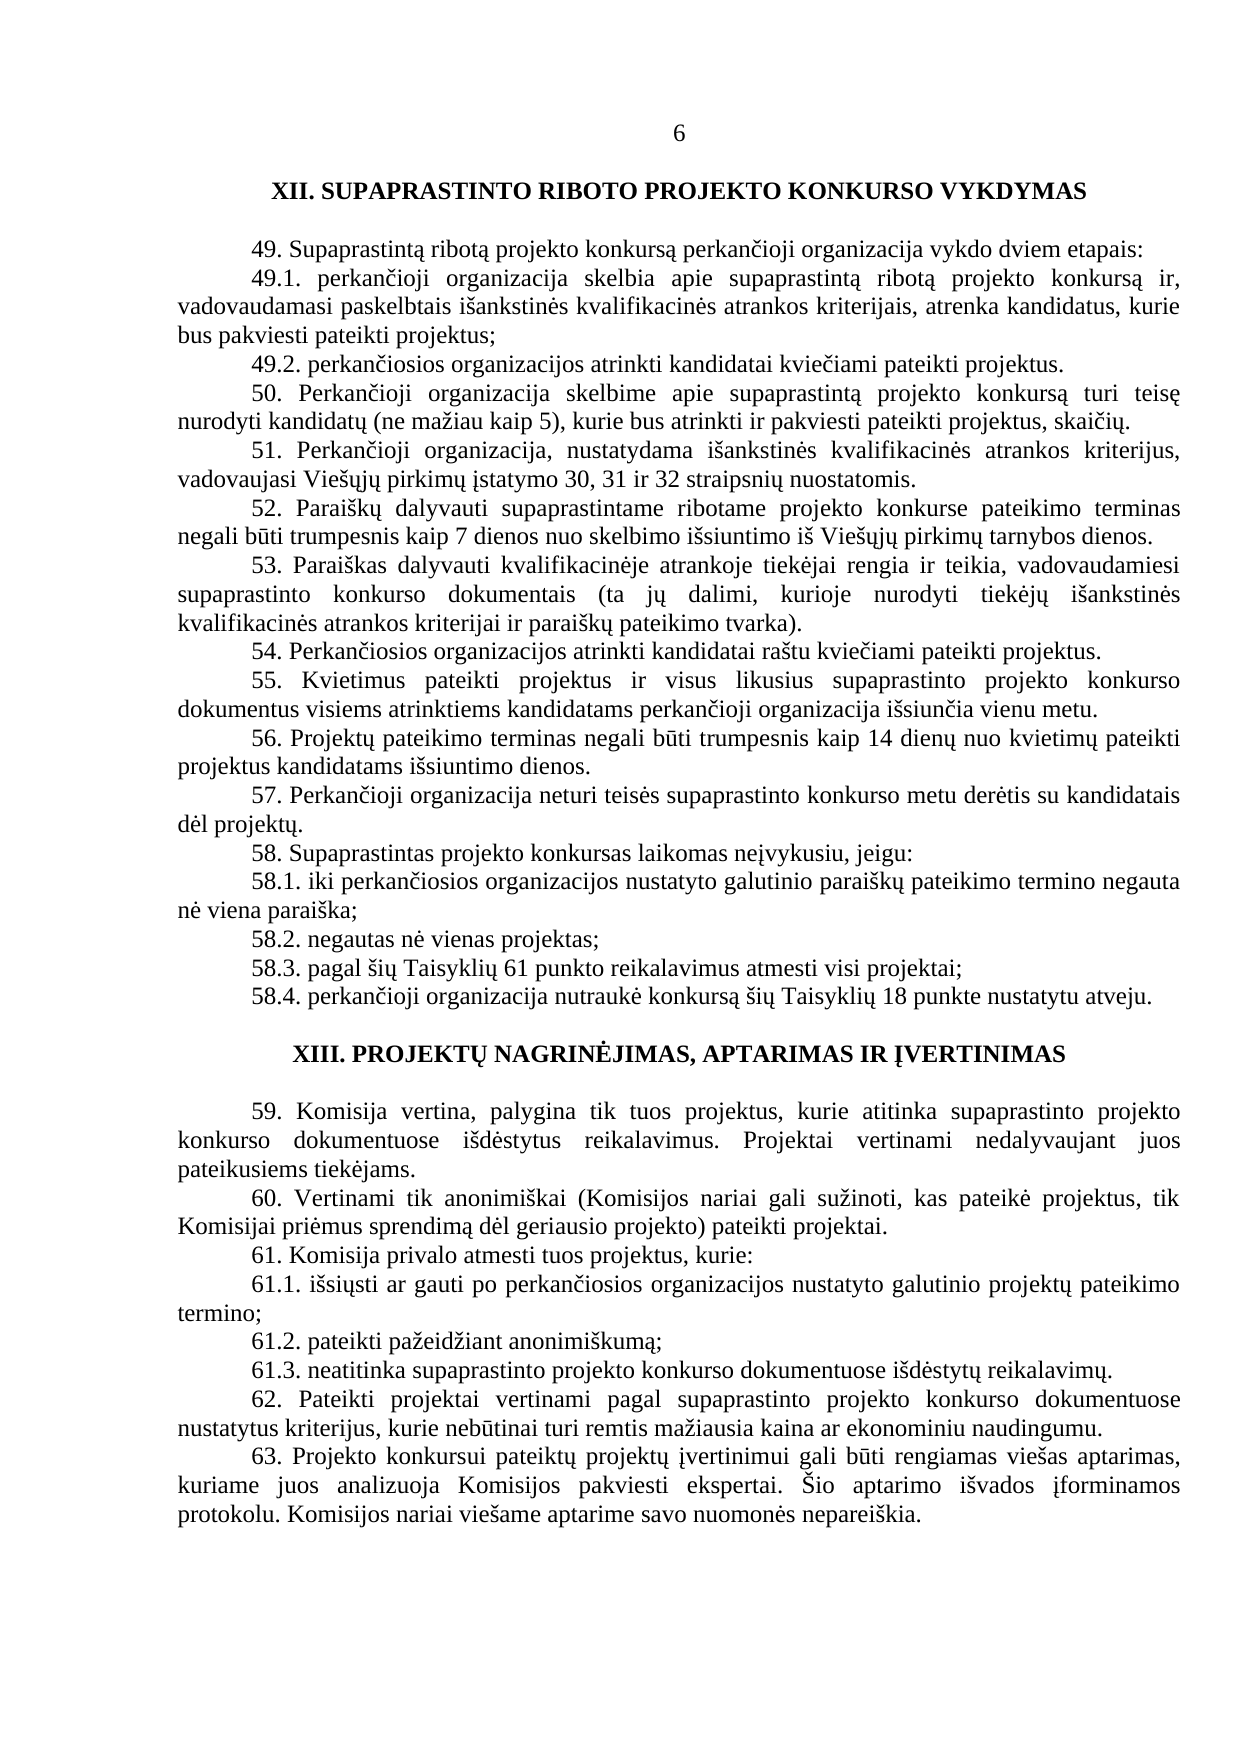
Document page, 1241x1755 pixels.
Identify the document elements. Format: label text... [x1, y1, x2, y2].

text 58.1. iki perkančiosios organizacijos nustatyto galutinio paraiškų pateikimo termino negauta nė viena paraiška; [177, 866, 1181, 924]
text 49.2. perkančiosios organizacijos atrinkti kandidatai kviečiami pateikti projektus. [177, 349, 1181, 378]
text 61.1. išsiųsti ar gauti po perkančiosios organizacijos nustatyto galutinio projektų pateikimo termino; [177, 1269, 1181, 1326]
text 58.3. pagal šių Taisyklių 61 punkto reikalavimus atmesti visi projektai; [177, 953, 1181, 981]
text XIII. PROJEKTŲ NAGRINĖJIMAS, APTARIMAS IR ĮVERTINIMAS [177, 1039, 1181, 1068]
text 50. Perkančioji organizacija skelbime apie supaprastintą projekto konkursą turi teisę nurodyti kandidatų (ne mažiau kaip 5), kurie bus atrinkti ir pakviesti pateikti projektus, skaičių. [177, 378, 1181, 435]
text 49. Supaprastintą ribotą projekto konkursą perkančioji organizacija vykdo dviem etapais: [177, 234, 1181, 263]
text 58. Supaprastintas projekto konkursas laikomas neįvykusiu, jeigu: [177, 838, 1181, 866]
text 51. Perkančioji organizacija, nustatydama išankstinės kvalifikacinės atrankos kriterijus, vadovaujasi Viešųjų pirkimų įstatymo 30, 31 ir 32 straipsnių nuostatomis. [177, 435, 1181, 493]
text 49.1. perkančioji organizacija skelbia apie supaprastintą ribotą projekto konkursą ir, vadovaudamasi paskelbtais išankstinės kvalifikacinės atrankos kriterijais, atrenka kandidatus, kurie bus pakviesti pateikti projektus; [177, 263, 1181, 349]
text 62. Pateikti projektai vertinami pagal supaprastinto projekto konkurso dokumentuose nustatytus kriterijus, kurie nebūtinai turi remtis mažiausia kaina ar ekonominiu naudingumu. [177, 1384, 1181, 1441]
text XII. SUPAPRASTINTO RIBOTO PROJEKTO KONKURSO VYKDYMAS [177, 176, 1181, 205]
text 52. Paraiškų dalyvauti supaprastintame ribotame projekto konkurse pateikimo terminas negali būti trumpesnis kaip 7 dienos nuo skelbimo išsiuntimo iš Viešųjų pirkimų tarnybos dienos. [177, 493, 1181, 550]
text 61.3. neatitinka supaprastinto projekto konkurso dokumentuose išdėstytų reikalavimų. [177, 1355, 1181, 1384]
text 56. Projektų pateikimo terminas negali būti trumpesnis kaip 14 dienų nuo kvietimų pateikti projektus kandidatams išsiuntimo dienos. [177, 723, 1181, 780]
text 61. Komisija privalo atmesti tuos projektus, kurie: [177, 1240, 1181, 1269]
text 58.4. perkančioji organizacija nutraukė konkursą šių Taisyklių 18 punkte nustatytu atveju. [177, 981, 1181, 1010]
text 58.2. negautas nė vienas projektas; [177, 924, 1181, 953]
text 63. Projekto konkursui pateiktų projektų įvertinimui gali būti rengiamas viešas aptarimas, kuriame juos analizuoja Komisijos pakviesti ekspertai. Šio aptarimo išvados įforminamos protokolu. Komisijos nariai viešame aptarime savo nuomonės nepareiškia. [177, 1441, 1181, 1528]
text 53. Paraiškas dalyvauti kvalifikacinėje atrankoje tiekėjai rengia ir teikia, vadovaudamiesi supaprastinto konkurso dokumentais (ta jų dalimi, kurioje nurodyti tiekėjų išankstinės kvalifikacinės atrankos kriterijai ir paraiškų pateikimo tvarka). [177, 550, 1181, 636]
text 61.2. pateikti pažeidžiant anonimiškumą; [177, 1326, 1181, 1355]
text 59. Komisija vertina, palygina tik tuos projektus, kurie atitinka supaprastinto projekto konkurso dokumentuose išdėstytus reikalavimus. Projektai vertinami nedalyvaujant juos pateikusiems tiekėjams. [177, 1096, 1181, 1183]
text 55. Kvietimus pateikti projektus ir visus likusius supaprastinto projekto konkurso dokumentus visiems atrinktiems kandidatams perkančioji organizacija išsiunčia vienu metu. [177, 665, 1181, 723]
text 54. Perkančiosios organizacijos atrinkti kandidatai raštu kviečiami pateikti projektus. [177, 636, 1181, 665]
text 57. Perkančioji organizacija neturi teisės supaprastinto konkurso metu derėtis su kandidatais dėl projektų. [177, 780, 1181, 838]
text 60. Vertinami tik anonimiškai (Komisijos nariai gali sužinoti, kas pateikė projektus, tik Komisijai priėmus sprendimą dėl geriausio projekto) pateikti projektai. [177, 1183, 1181, 1240]
